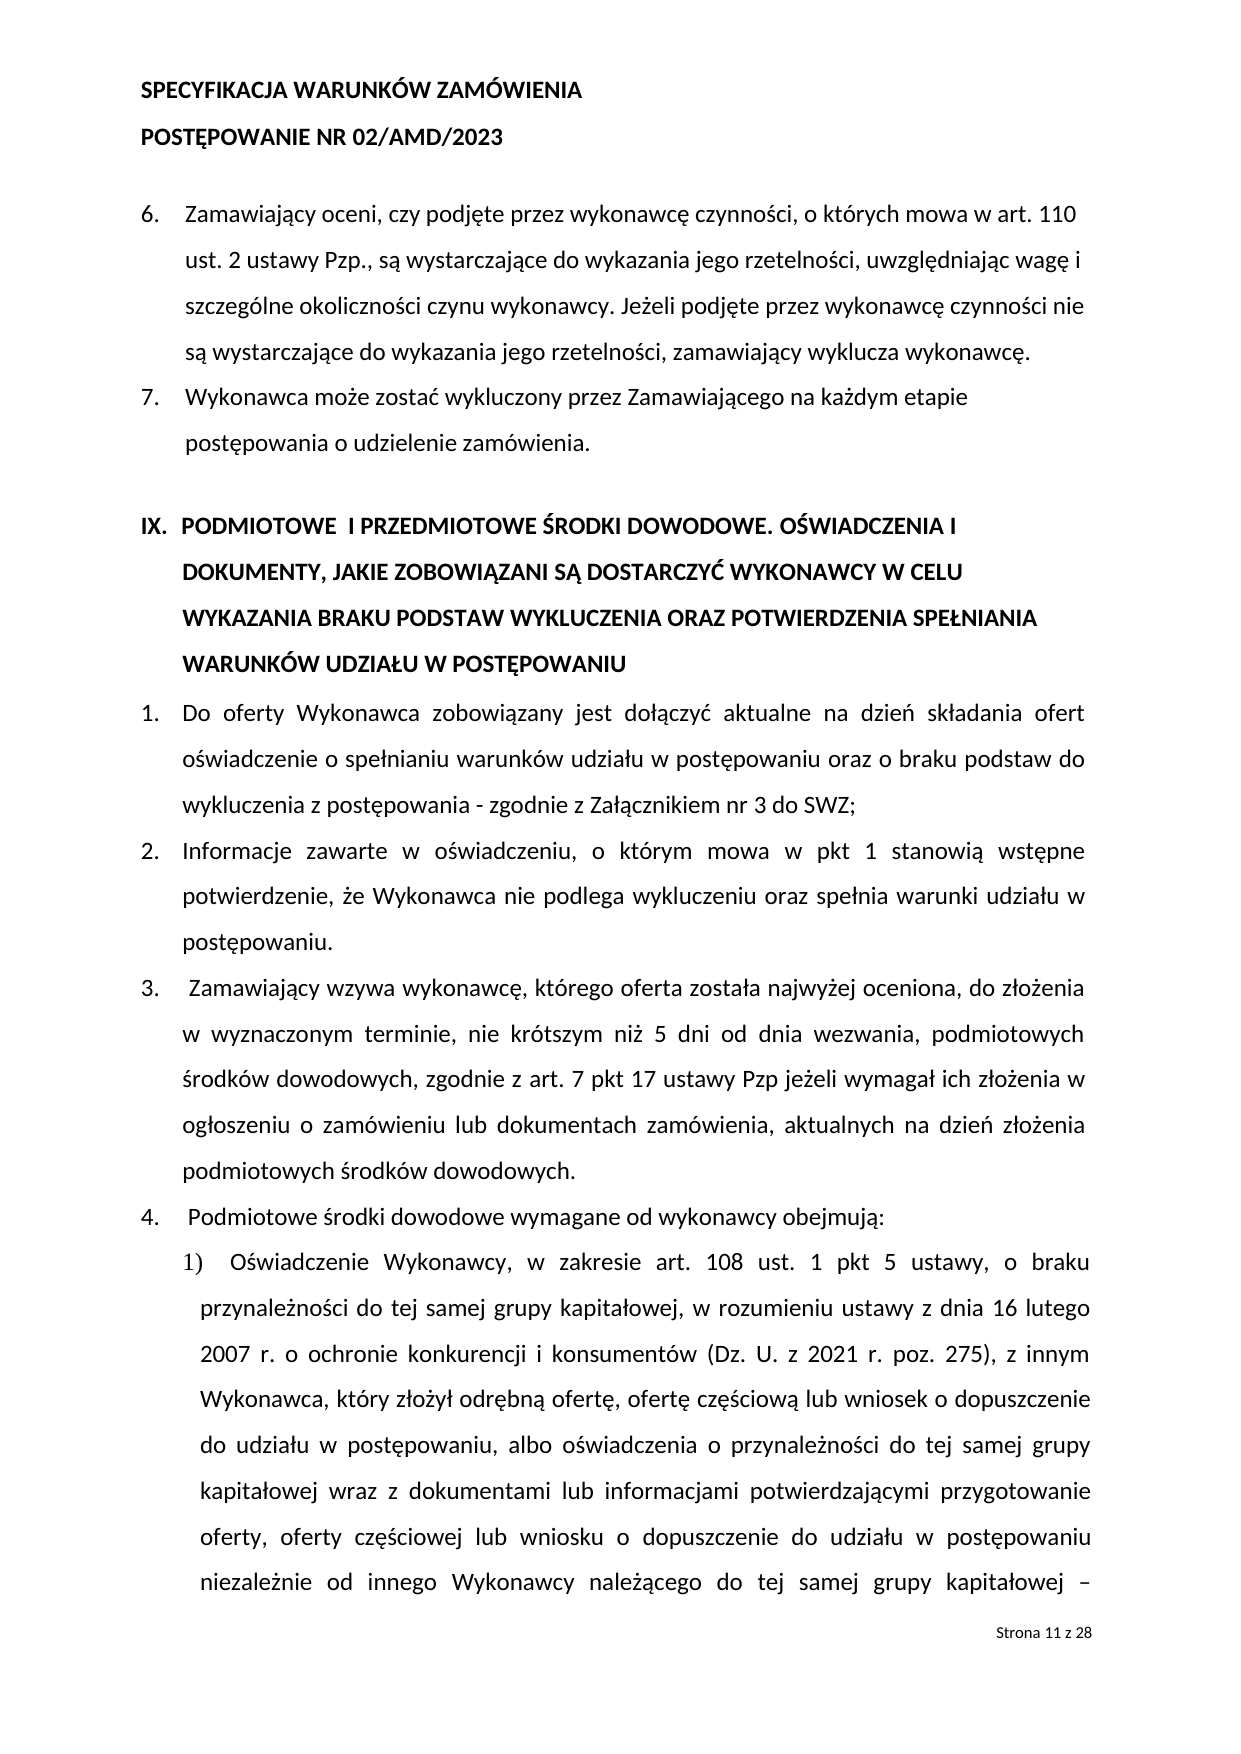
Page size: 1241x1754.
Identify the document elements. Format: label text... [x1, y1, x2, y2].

list Zamawiający oceni, czy podjęte przez wykonawcę czynności, o których mowa w art. 110 ust. 2 ustawy Pzp., są wystarczające do wykazania jego rzetelności, uwzględniając wagę i szczególne okoliczności czynu wykonawcy. Jeżeli podjęte przez wykonawcę czynności nie są wystarczające do wykazania jego rzetelności, zamawiający wyklucza wykonawcę. [141, 199, 1092, 366]
list Wykonawca może zostać wykluczony przez Zamawiającego na każdym etapie postępowania o udzielenie zamówienia. [141, 382, 1092, 458]
list Oświadczenie Wykonawcy, w zakresie art. 108 ust. 1 pkt 5 ustawy, o braku przynależności do tej samej grupy kapitałowej, w rozumieniu ustawy z dnia 16 lutego 2007 r. o ochronie konkurencji i konsumentów (Dz. U. z 2021 r. poz. 275), z innym Wykonawca, który złożył odrębną ofertę, ofertę częściową lub wniosek o dopuszczenie do udziału w postępowaniu, albo oświadczenia o przynależności do tej samej grupy kapitałowej wraz z dokumentami lub informacjami potwierdzającymi przygotowanie oferty, oferty częściowej lub wniosku o dopuszczenie do udziału w postępowaniu niezależnie od innego Wykonawcy należącego do tej samej grupy kapitałowej – [182, 1246, 1092, 1597]
list Informacje zawarte w oświadczeniu, o którym mowa w pkt 1 stanowią wstępne potwierdzenie, że Wykonawca nie podlega wykluczeniu oraz spełnia warunki udziału w postępowaniu. [141, 835, 1086, 957]
list Podmiotowe środki dowodowe wymagane od wykonawcy obejmują: [141, 1201, 1092, 1231]
list Do oferty Wykonawca zobowiązany jest dołączyć aktualne na dzień składania ofert oświadczenie o spełnianiu warunków udziału w postępowaniu oraz o braku podstaw do wykluczenia z postępowania - zgodnie z Załącznikiem nr 3 do SWZ; [141, 698, 1086, 819]
text IX. PODMIOTOWE I PRZEDMIOTOWE ŚRODKI DOWODOWE. OŚWIADCZENIA I DOKUMENTY, JAKIE ZOBOWIĄZANI SĄ DOSTARCZYĆ WYKONAWCY W CELU WYKAZANIA BRAKU PODSTAW WYKLUCZENIA ORAZ POTWIERDZENIA SPEŁNIANIA WARUNKÓW UDZIAŁU W POSTĘPOWANIU [141, 511, 1092, 678]
list Zamawiający wzywa wykonawcę, którego oferta została najwyżej oceniona, do złożenia w wyznaczonym terminie, nie krótszym niż 5 dni od dnia wezwania, podmiotowych środków dowodowych, zgodnie z art. 7 pkt 17 ustawy Pzp jeżeli wymagał ich złożenia w ogłoszeniu o zamówieniu lub dokumentach zamówienia, aktualnych na dzień złożenia podmiotowych środków dowodowych. [141, 972, 1086, 1185]
